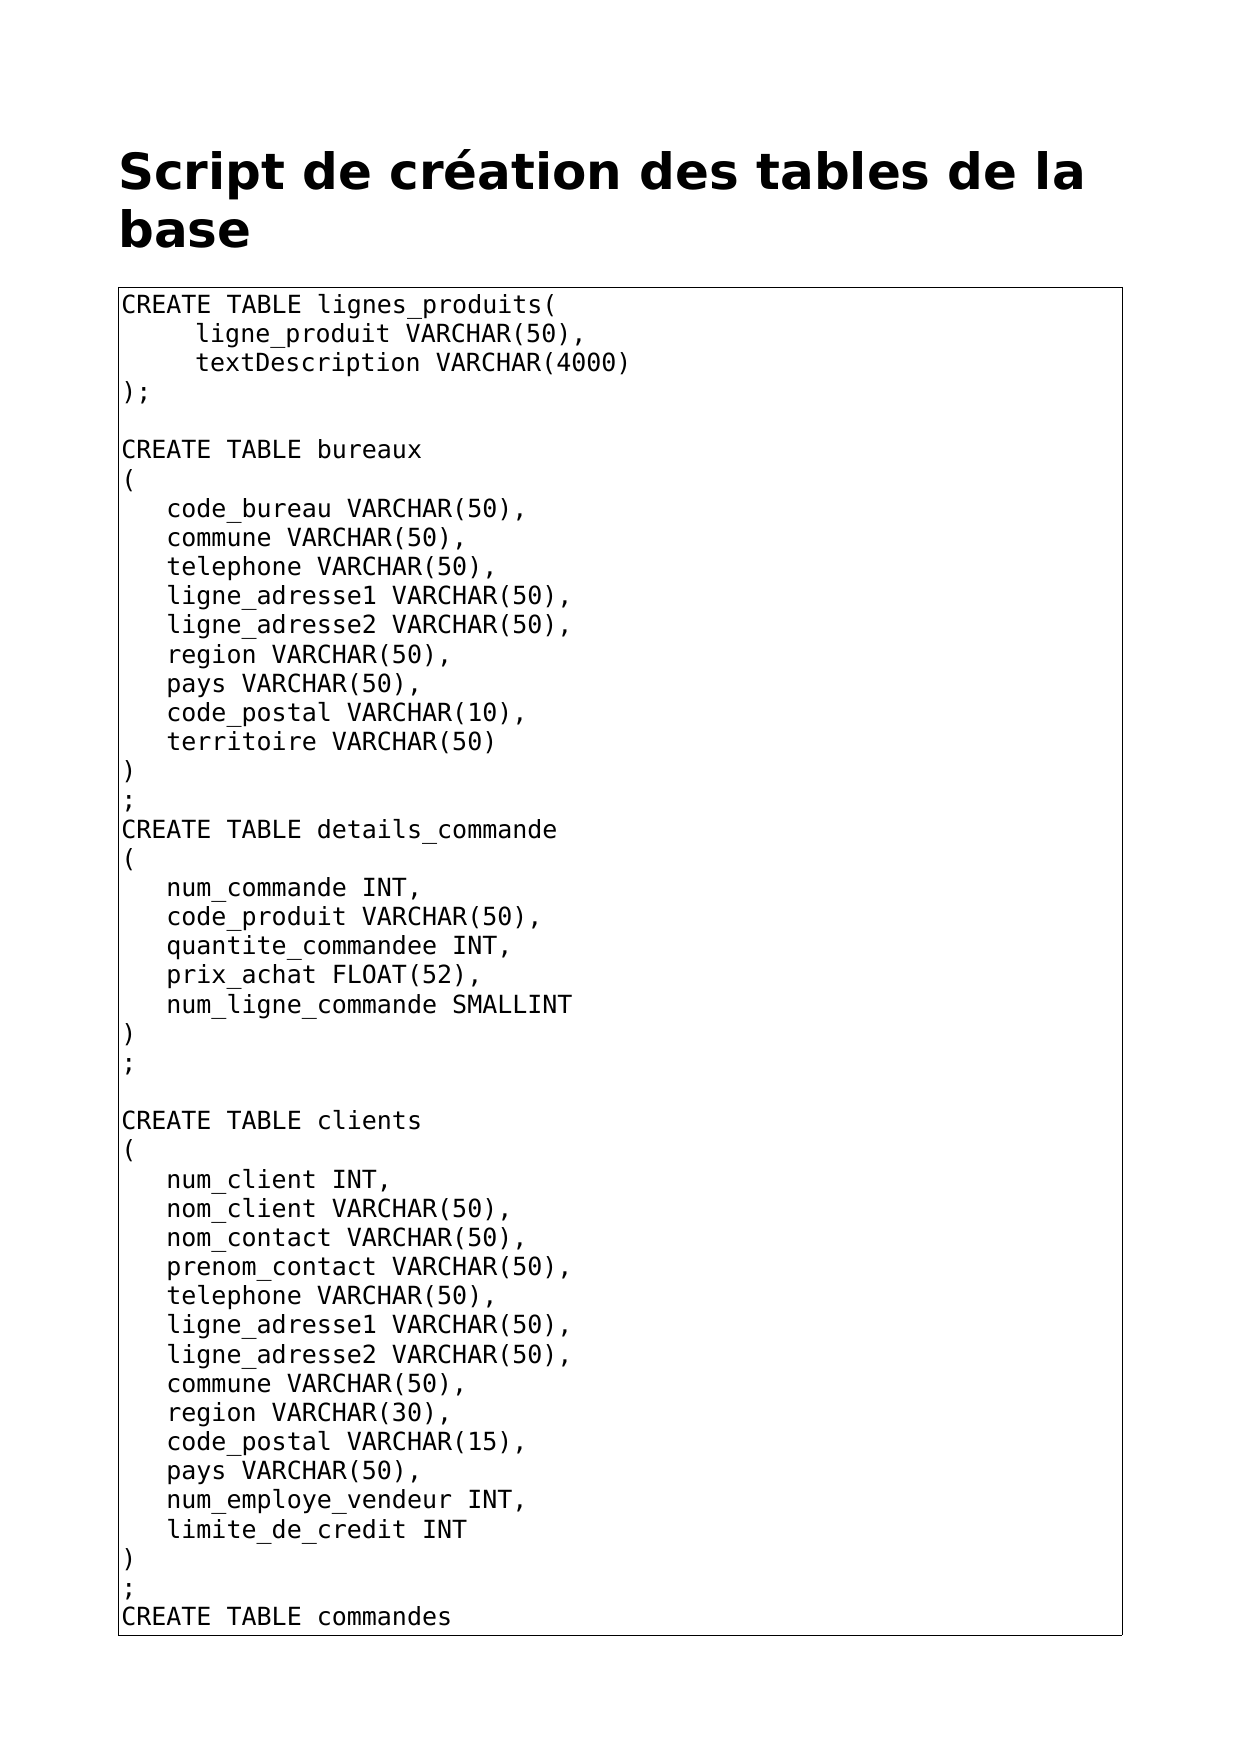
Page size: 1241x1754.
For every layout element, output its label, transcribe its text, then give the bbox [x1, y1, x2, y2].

subtitle Script de création des tables de la base [118, 143, 1122, 259]
table_header CREATE TABLE lignes_produits( ligne_produit VARCHAR(50), textDescription VARCHAR(4000) ); CREATE TABLE bureaux ( code_bureau VARCHAR(50), commune VARCHAR(50), telephone VARCHAR(50), ligne_adresse1 VARCHAR(50), ligne_adresse2 VARCHAR(50), region VARCHAR(50), pays VARCHAR(50), code_postal VARCHAR(10), territoire VARCHAR(50) ) ; CREATE TABLE details_commande ( num_commande INT, code_produit VARCHAR(50), quantite_commandee INT, prix_achat FLOAT(52), num_ligne_commande SMALLINT ) ; CREATE TABLE clients ( num_client INT, nom_client VARCHAR(50), nom_contact VARCHAR(50), prenom_contact VARCHAR(50), telephone VARCHAR(50), ligne_adresse1 VARCHAR(50), ligne_adresse2 VARCHAR(50), commune VARCHAR(50), region VARCHAR(30), code_postal VARCHAR(15), pays VARCHAR(50), num_employe_vendeur INT, limite_de_credit INT ) ; CREATE TABLE commandes [119, 288, 1122, 1634]
